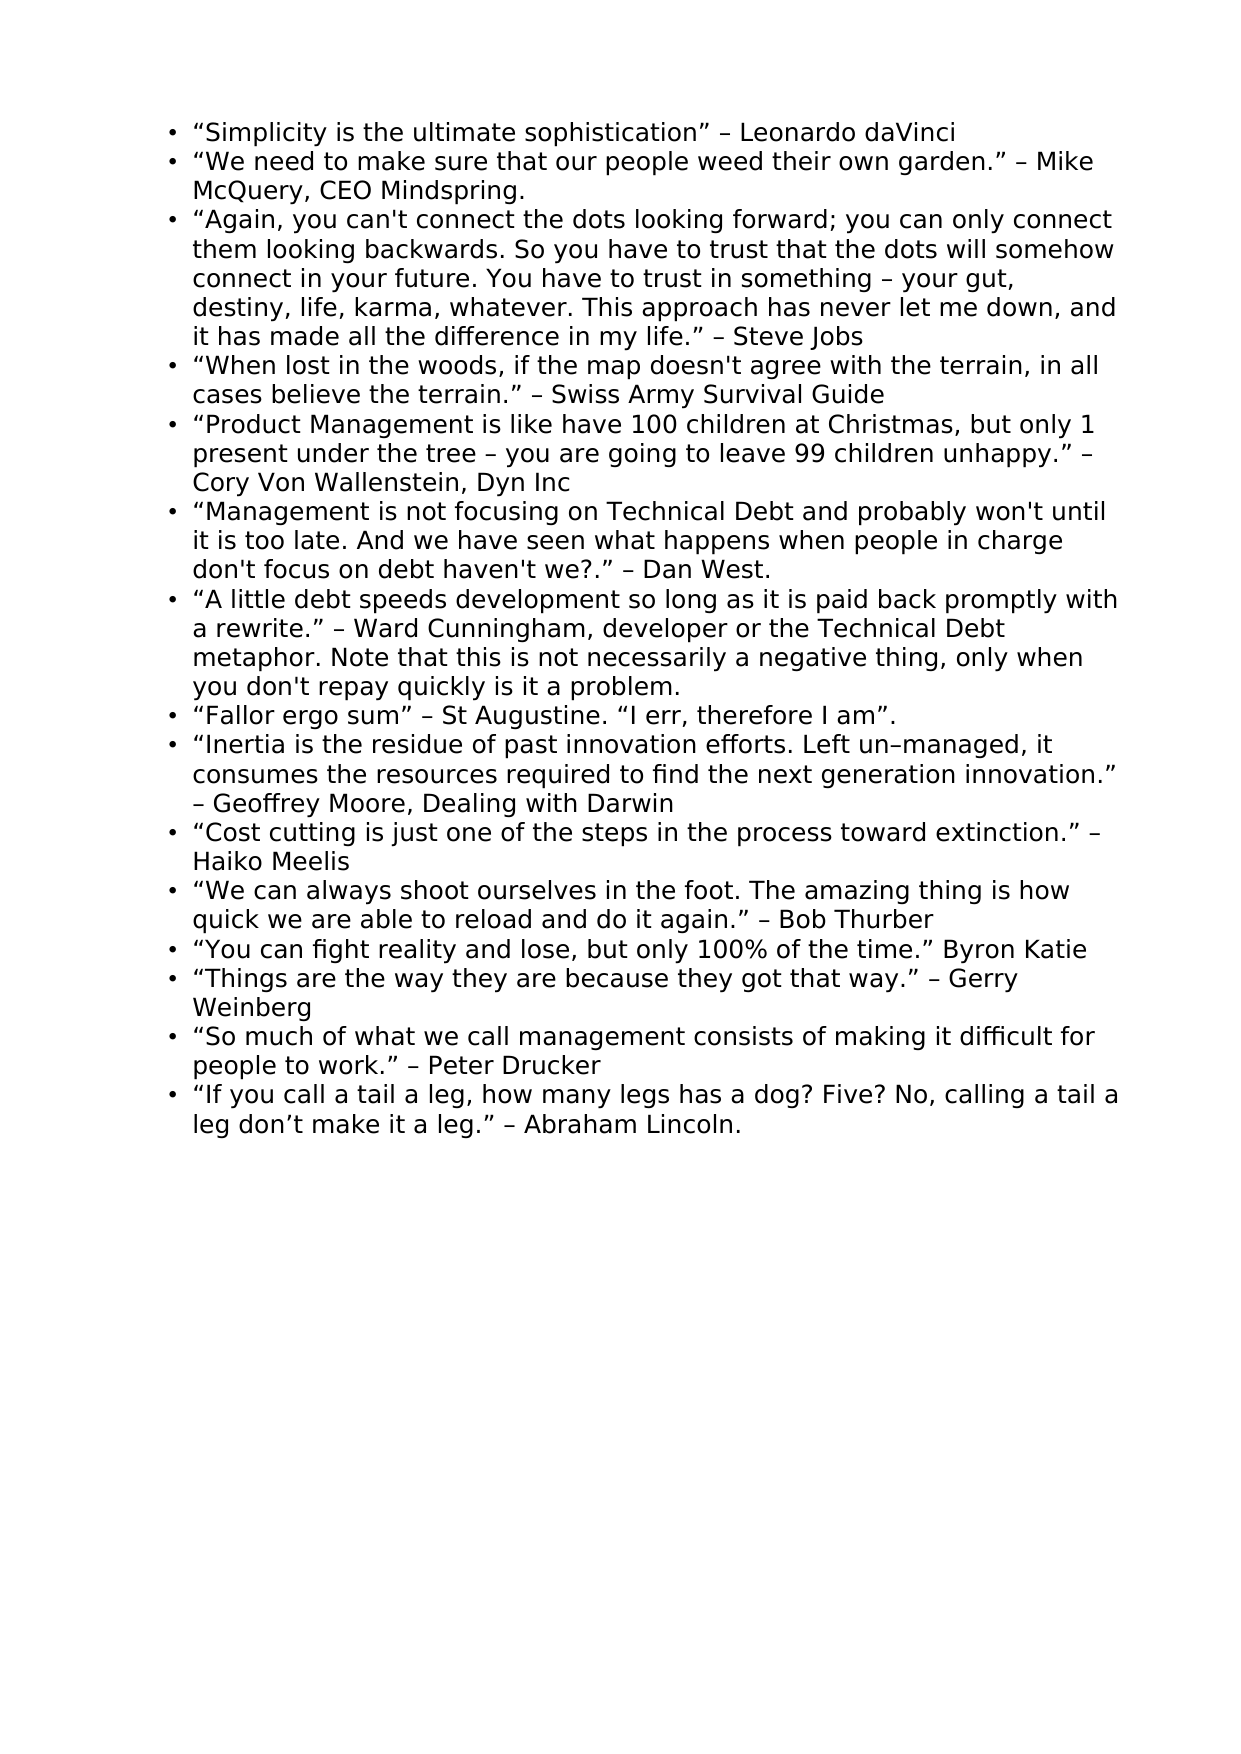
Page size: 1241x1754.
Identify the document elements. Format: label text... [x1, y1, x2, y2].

list “When lost in the woods, if the map doesn't agree with the terrain, in all cases believe the terrain.” – Swiss Army Survival Guide [177, 351, 1122, 410]
list “We can always shoot ourselves in the foot. The amazing thing is how quick we are able to reload and do it again.” – Bob Thurber [177, 876, 1122, 935]
list “We need to make sure that our people weed their own garden.” – Mike McQuery, CEO Mindspring. [177, 147, 1122, 206]
list “Inertia is the residue of past innovation efforts. Left un–managed, it consumes the resources required to find the next generation innovation.” – Geoffrey Moore, Dealing with Darwin [177, 731, 1122, 818]
list “You can fight reality and lose, but only 100% of the time.” Byron Katie [177, 935, 1122, 964]
list “Fallor ergo sum” – St Augustine. “I err, therefore I am”. [177, 701, 1122, 731]
list “If you call a tail a leg, how many legs has a dog? Five? No, calling a tail a leg don’t make it a leg.” – Abraham Lincoln. [177, 1081, 1122, 1139]
list “Things are the way they are because they got that way.” – Gerry Weinberg [177, 964, 1122, 1022]
list “Management is not focusing on Technical Debt and probably won't until it is too late. And we have seen what happens when people in charge don't focus on debt haven't we?.” – Dan West. [177, 497, 1122, 585]
list “A little debt speeds development so long as it is paid back promptly with a rewrite.” – Ward Cunningham, developer or the Technical Debt metaphor. Note that this is not necessarily a negative thing, only when you don't repay quickly is it a problem. [177, 585, 1122, 701]
list “Simplicity is the ultimate sophistication” – Leonardo daVinci [177, 118, 1122, 147]
list “Product Management is like have 100 children at Christmas, but only 1 present under the tree – you are going to leave 99 children unhappy.” – Cory Von Wallenstein, Dyn Inc [177, 410, 1122, 497]
list “Cost cutting is just one of the steps in the process toward extinction.” – Haiko Meelis [177, 818, 1122, 876]
list “Again, you can't connect the dots looking forward; you can only connect them looking backwards. So you have to trust that the dots will somehow connect in your future. You have to trust in something – your gut, destiny, life, karma, whatever. This approach has never let me down, and it has made all the difference in my life.” – Steve Jobs [177, 206, 1122, 351]
list “So much of what we call management consists of making it difficult for people to work.” – Peter Drucker [177, 1022, 1122, 1081]
